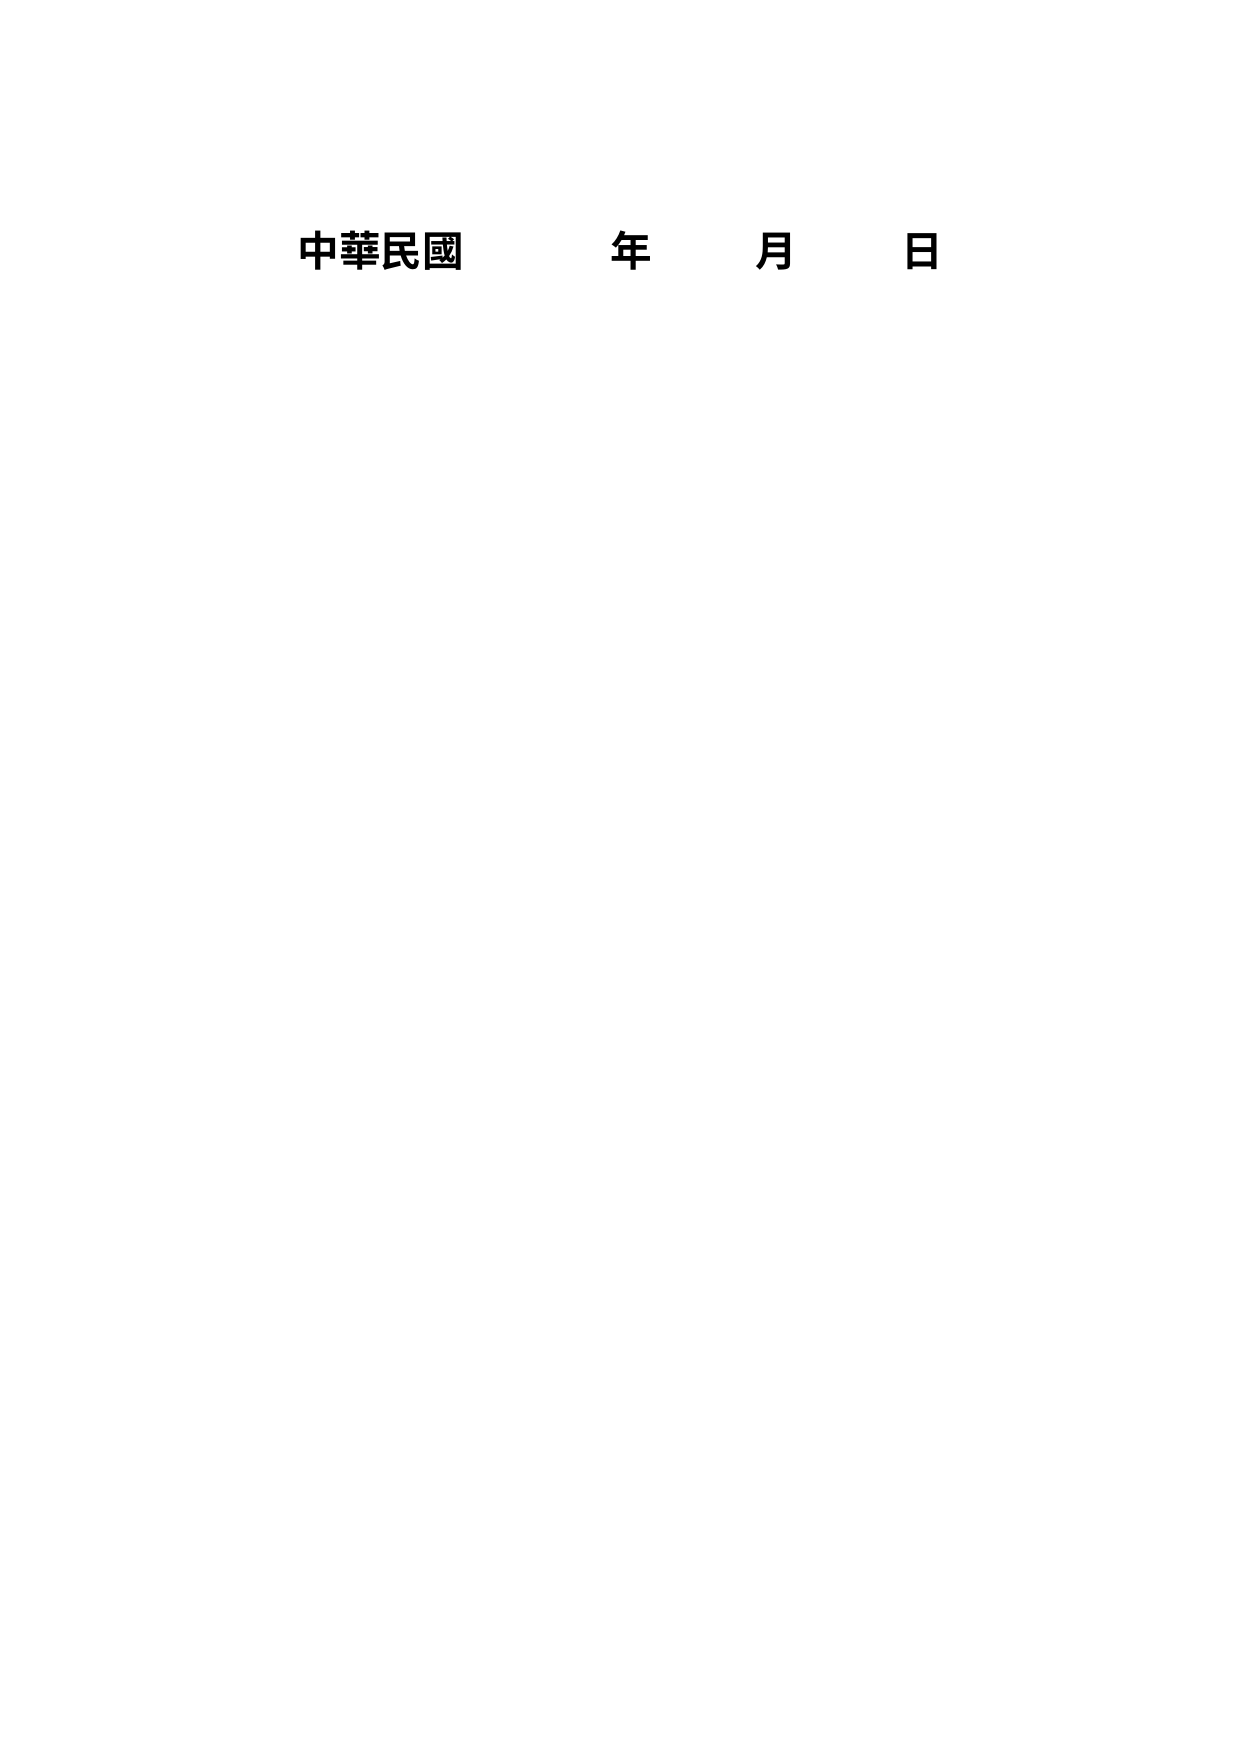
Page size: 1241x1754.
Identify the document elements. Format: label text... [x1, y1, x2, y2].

text 中華民國 年 月 日 [177, 218, 1063, 278]
